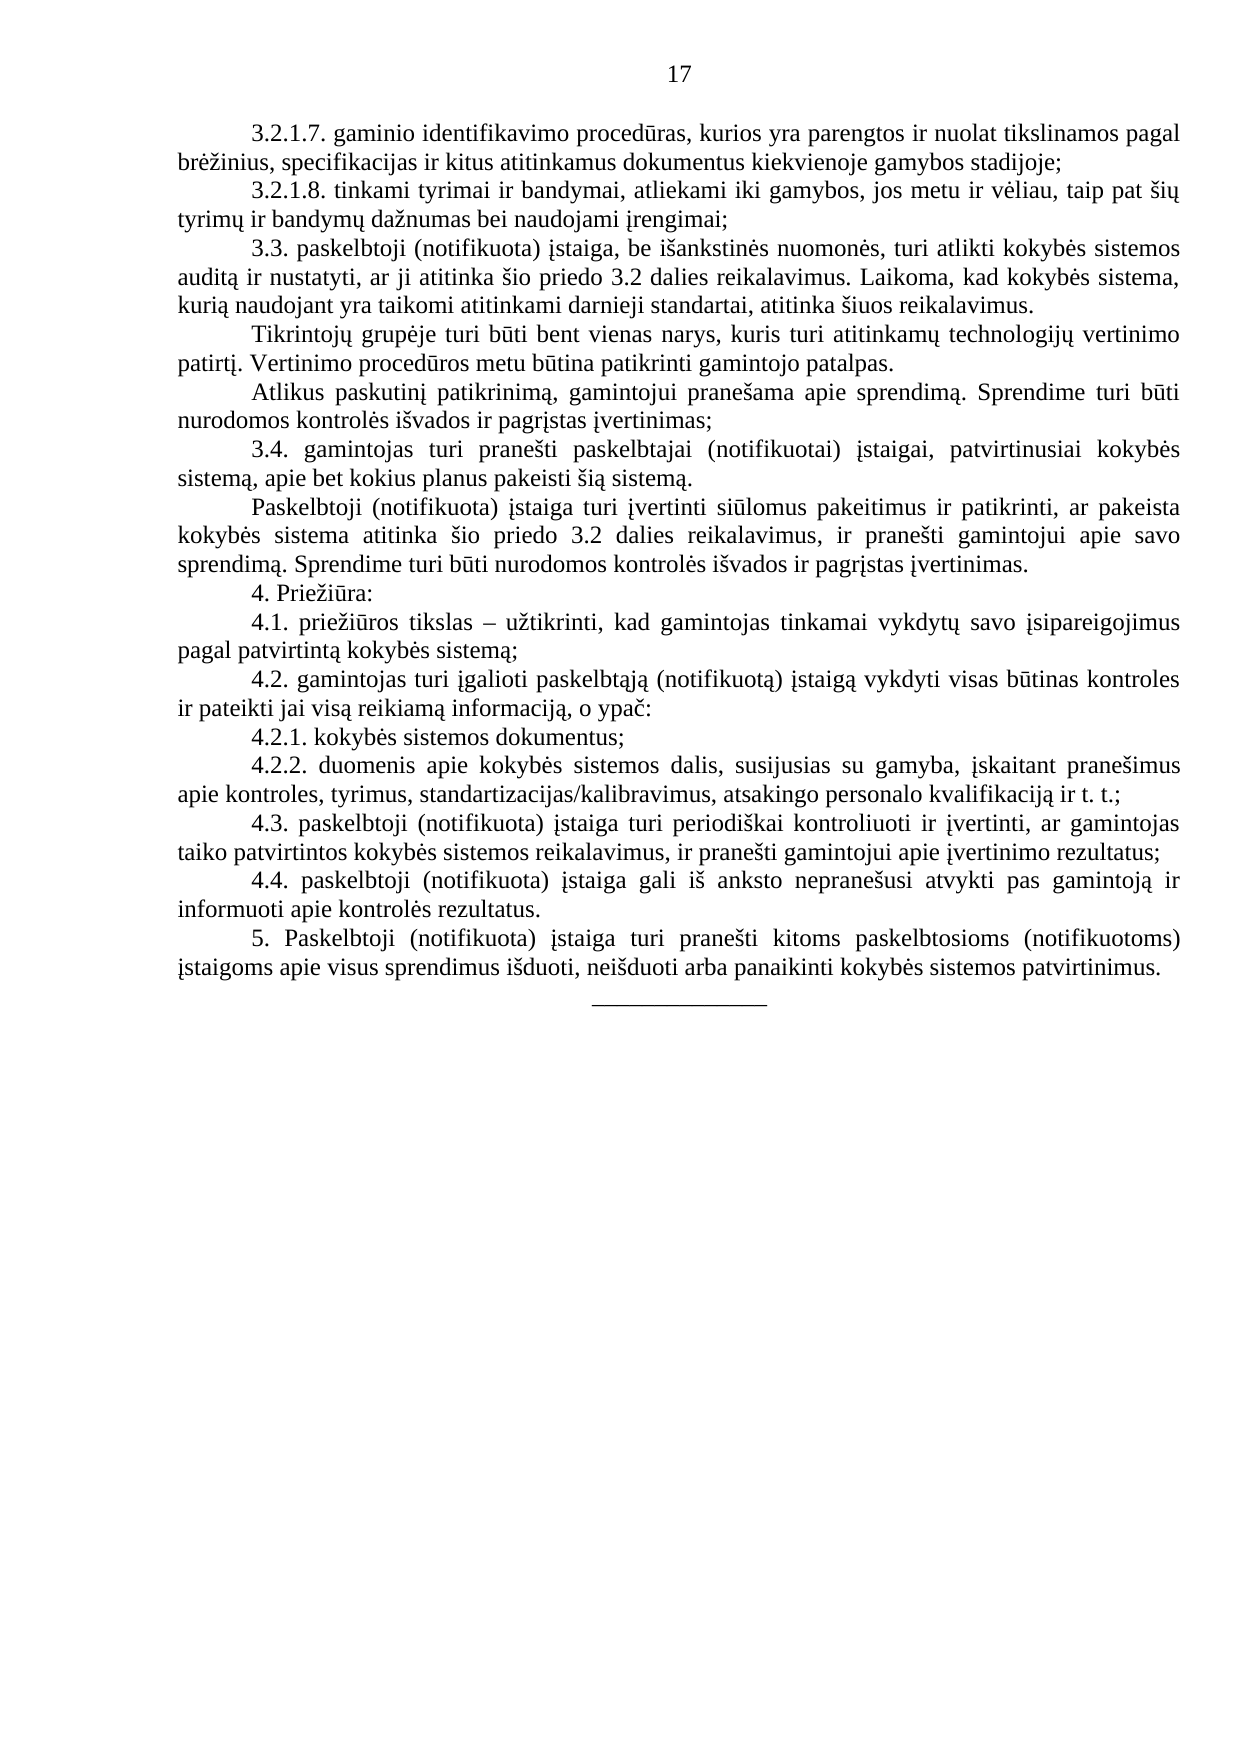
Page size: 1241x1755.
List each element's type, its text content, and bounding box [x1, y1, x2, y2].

text 4.3. paskelbtoji (notifikuota) įstaiga turi periodiškai kontroliuoti ir įvertinti, ar gamintojas taiko patvirtintos kokybės sistemos reikalavimus, ir pranešti gamintojui apie įvertinimo rezultatus; [177, 808, 1181, 866]
text 3.4. gamintojas turi pranešti paskelbtajai (notifikuotai) įstaigai, patvirtinusiai kokybės sistemą, apie bet kokius planus pakeisti šią sistemą. [177, 434, 1181, 492]
text 4.1. priežiūros tikslas – užtikrinti, kad gamintojas tinkamai vykdytų savo įsipareigojimus pagal patvirtintą kokybės sistemą; [177, 607, 1181, 664]
text 5. Paskelbtoji (notifikuota) įstaiga turi pranešti kitoms paskelbtosioms (notifikuotoms) įstaigoms apie visus sprendimus išduoti, neišduoti arba panaikinti kokybės sistemos patvirtinimus. [177, 923, 1181, 981]
text Paskelbtoji (notifikuota) įstaiga turi įvertinti siūlomus pakeitimus ir patikrinti, ar pakeista kokybės sistema atitinka šio priedo 3.2 dalies reikalavimus, ir pranešti gamintojui apie savo sprendimą. Sprendime turi būti nurodomos kontrolės išvados ir pagrįstas įvertinimas. [177, 492, 1181, 578]
text Atlikus paskutinį patikrinimą, gamintojui pranešama apie sprendimą. Sprendime turi būti nurodomos kontrolės išvados ir pagrįstas įvertinimas; [177, 377, 1181, 434]
text 4. Priežiūra: [177, 578, 1181, 607]
text 4.4. paskelbtoji (notifikuota) įstaiga gali iš anksto nepranešusi atvykti pas gamintoją ir informuoti apie kontrolės rezultatus. [177, 866, 1181, 923]
text 4.2.1. kokybės sistemos dokumentus; [177, 722, 1181, 751]
text Tikrintojų grupėje turi būti bent vienas narys, kuris turi atitinkamų technologijų vertinimo patirtį. Vertinimo procedūros metu būtina patikrinti gamintojo patalpas. [177, 319, 1181, 377]
text 4.2. gamintojas turi įgalioti paskelbtąją (notifikuotą) įstaigą vykdyti visas būtinas kontroles ir pateikti jai visą reikiamą informaciją, o ypač: [177, 664, 1181, 722]
text 4.2.2. duomenis apie kokybės sistemos dalis, susijusias su gamyba, įskaitant pranešimus apie kontroles, tyrimus, standartizacijas/kalibravimus, atsakingo personalo kvalifikaciją ir t. t.; [177, 751, 1181, 808]
text ______________ [177, 981, 1181, 1009]
text 3.2.1.8. tinkami tyrimai ir bandymai, atliekami iki gamybos, jos metu ir vėliau, taip pat šių tyrimų ir bandymų dažnumas bei naudojami įrengimai; [177, 176, 1181, 233]
text 3.3. paskelbtoji (notifikuota) įstaiga, be išankstinės nuomonės, turi atlikti kokybės sistemos auditą ir nustatyti, ar ji atitinka šio priedo 3.2 dalies reikalavimus. Laikoma, kad kokybės sistema, kurią naudojant yra taikomi atitinkami darnieji standartai, atitinka šiuos reikalavimus. [177, 233, 1181, 319]
text 3.2.1.7. gaminio identifikavimo procedūras, kurios yra parengtos ir nuolat tikslinamos pagal brėžinius, specifikacijas ir kitus atitinkamus dokumentus kiekvienoje gamybos stadijoje; [177, 118, 1181, 176]
